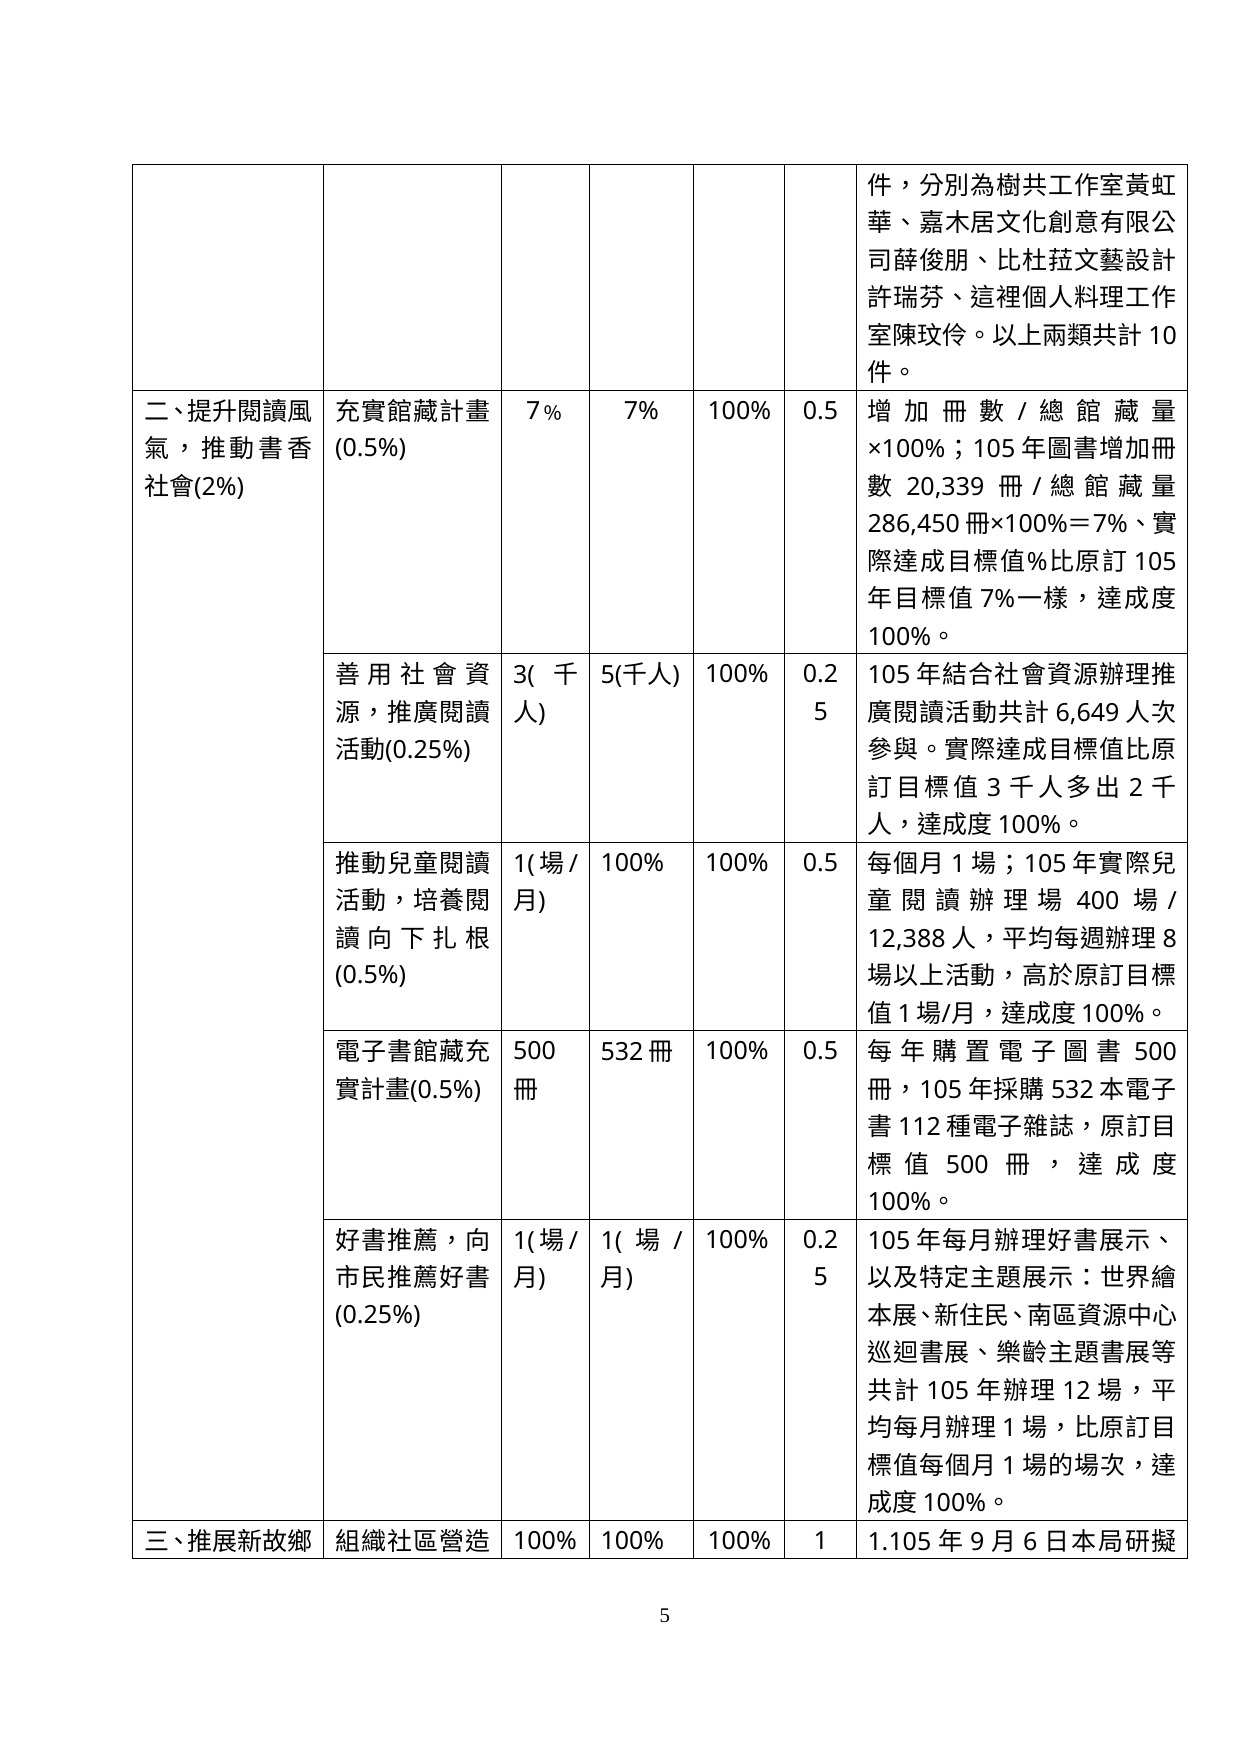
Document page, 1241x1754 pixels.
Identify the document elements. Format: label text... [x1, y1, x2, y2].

table_cell [133, 165, 323, 389]
table_cell 105年結合社會資源辦理推廣閱讀活動共計6,649人次參與。實際達成目標值比原訂目標值3千人多出2千人，達成度100%。 [857, 654, 1187, 842]
table_cell [324, 165, 501, 389]
table_cell 件，分別為樹共工作室黃虹華、嘉木居文化創意有限公司薛俊朋、比杜菈文藝設計許瑞芬、這裡個人料理工作室陳玟伶。以上兩類共計10件。 [857, 165, 1187, 389]
table_cell 105年每月辦理好書展示、以及特定主題展示：世界繪本展、新住民、南區資源中心巡迴書展、樂齡主題書展等共計105年辦理12場，平均每月辦理1場，比原訂目標值每個月1場的場次，達成度100%。 [857, 1220, 1187, 1520]
table_cell 1(場/月) [502, 843, 589, 1030]
table_cell 100% [590, 1521, 693, 1558]
table_cell 電子書館藏充實計畫(0.5%) [324, 1031, 501, 1219]
table_cell 三、推展新故鄉 [133, 1521, 323, 1558]
table_cell 組織社區營造 [324, 1521, 501, 1558]
table_cell 5(千人) [590, 654, 693, 842]
table_cell 1.105年9月6日本局研擬 [857, 1521, 1187, 1558]
table_cell [785, 165, 856, 389]
table_cell [502, 165, 589, 389]
table_cell 0.5 [785, 843, 856, 1030]
table_cell 100% [694, 391, 784, 653]
table_cell 1 [785, 1521, 856, 1558]
table_cell 1(場/月) [502, 1220, 589, 1520]
table_cell 100% [694, 654, 784, 842]
table_cell 7% [590, 391, 693, 653]
table_cell 充實館藏計畫(0.5%) [324, 391, 501, 653]
table_cell [694, 165, 784, 389]
table_cell 善用社會資源，推廣閱讀活動(0.25%) [324, 654, 501, 842]
table_cell 100% [694, 843, 784, 1030]
table_cell 532冊 [590, 1031, 693, 1219]
table_cell 100% [694, 1521, 784, 1558]
table_cell 二、提升閱讀風氣，推動書香社會(2%) [133, 391, 323, 1520]
table_cell 增加冊數/總館藏量×100%；105年圖書增加冊數20,339冊/總館藏量286,450冊×100%＝7%、實際達成目標值%比原訂105年目標值7%一樣，達成度100%。 [857, 391, 1187, 653]
table_cell 500冊 [502, 1031, 589, 1219]
table_cell 7﹪ [502, 391, 589, 653]
table_cell 100% [502, 1521, 589, 1558]
table_cell 0.25 [785, 654, 856, 842]
table_cell 100% [694, 1031, 784, 1219]
table_cell 1(場/月) [590, 1220, 693, 1520]
table_cell 0.5 [785, 1031, 856, 1219]
table_cell 0.25 [785, 1220, 856, 1520]
table_cell 3(千人) [502, 654, 589, 842]
table_cell 每個月1場；105年實際兒童閱讀辦理場400場/12,388人，平均每週辦理8場以上活動，高於原訂目標值1場/月，達成度100%。 [857, 843, 1187, 1030]
table_cell 100% [590, 843, 693, 1030]
table_cell 每年購置電子圖書500冊，105年採購532本電子書112種電子雜誌，原訂目標值500冊，達成度100%。 [857, 1031, 1187, 1219]
table_cell 好書推薦，向市民推薦好書(0.25%) [324, 1220, 501, 1520]
table_cell 推動兒童閱讀活動，培養閱讀向下扎根(0.5%) [324, 843, 501, 1030]
table_cell [590, 165, 693, 389]
table_cell 0.5 [785, 391, 856, 653]
table_cell 100% [694, 1220, 784, 1520]
